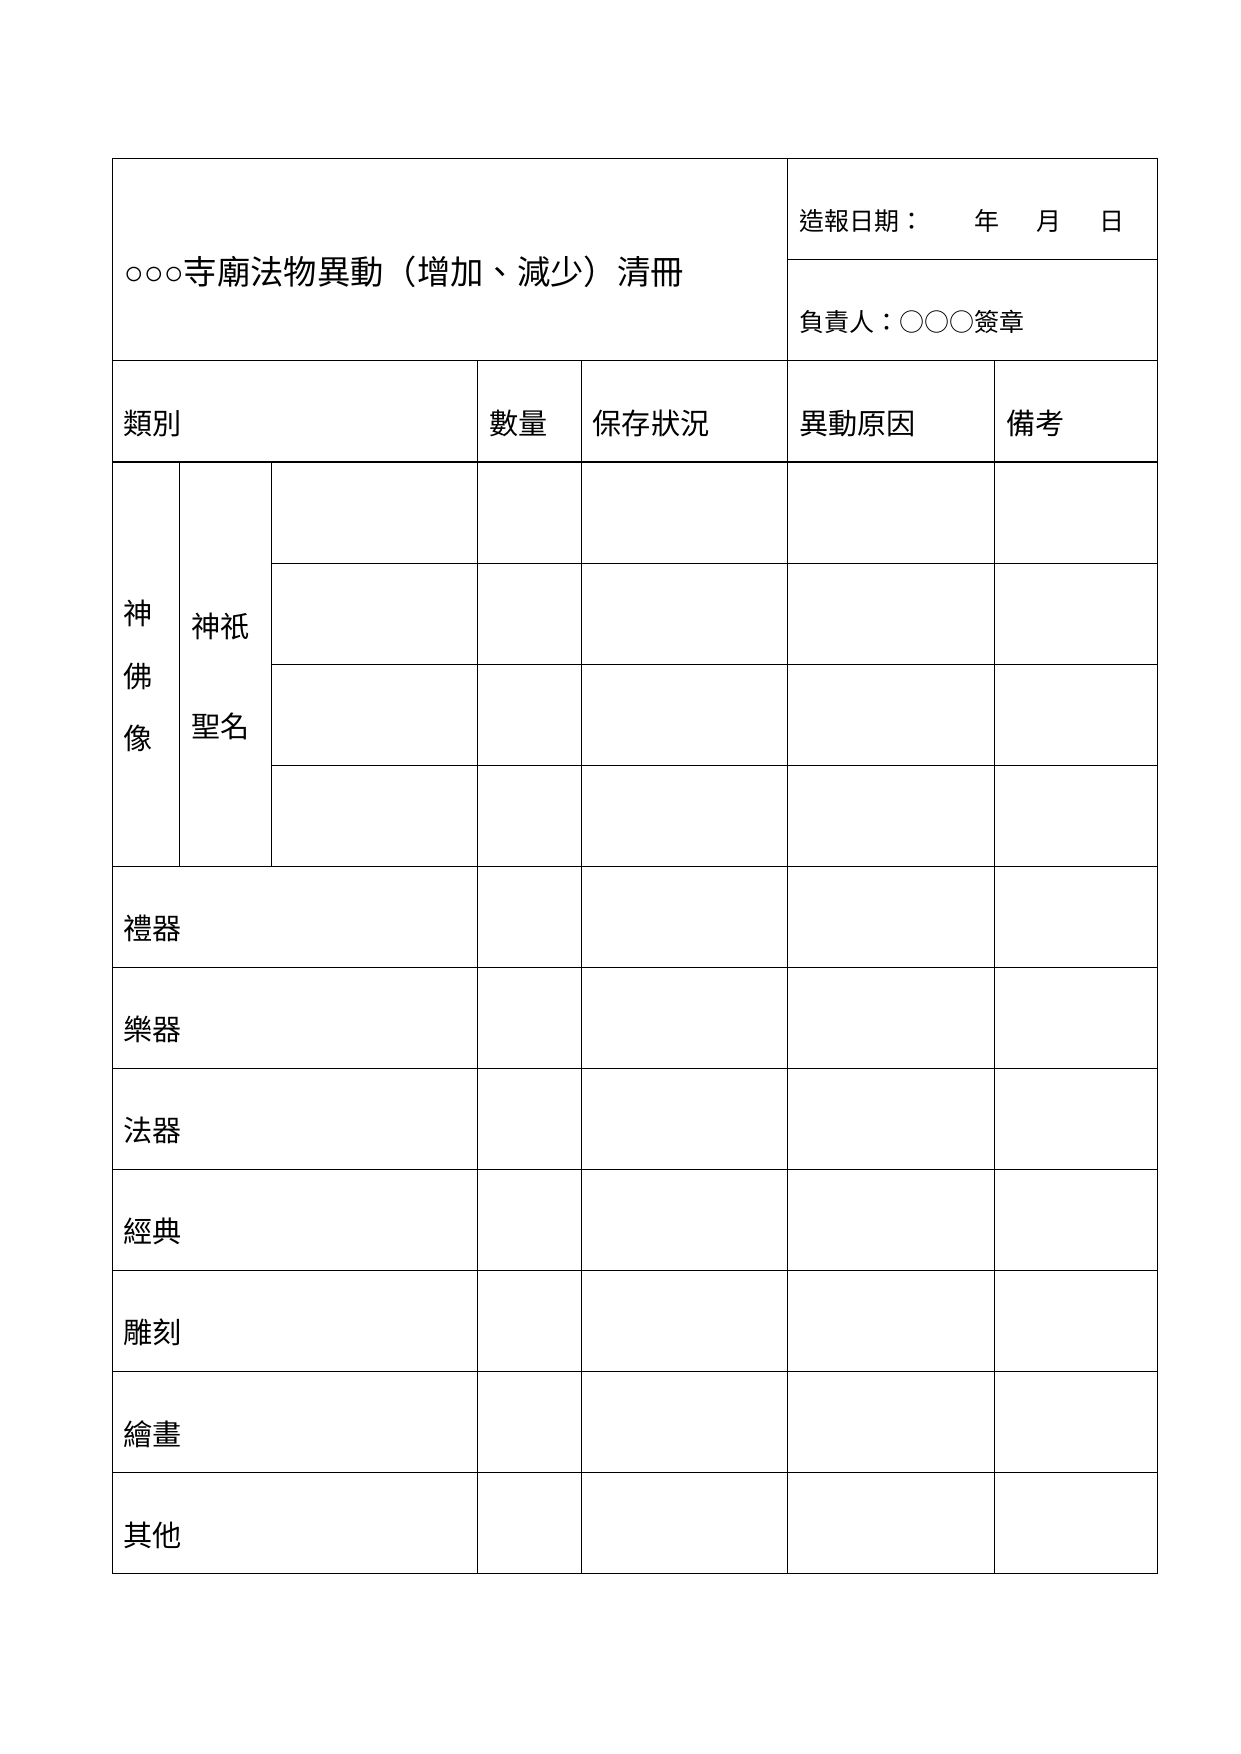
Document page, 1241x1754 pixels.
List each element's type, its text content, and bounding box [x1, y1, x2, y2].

table_cell [995, 1372, 1157, 1472]
table_cell [272, 665, 477, 764]
table_cell [788, 665, 994, 764]
table_cell [788, 564, 994, 663]
table_cell 備考 [995, 361, 1157, 461]
table_cell [582, 1271, 787, 1371]
table_cell [582, 867, 787, 967]
table_cell [478, 1069, 581, 1169]
table_cell [478, 463, 581, 562]
table_cell [582, 463, 787, 562]
table_cell [582, 1372, 787, 1472]
table_cell 神祇 聖名 [180, 463, 271, 866]
table_cell [788, 1372, 994, 1472]
table_cell 經典 [113, 1170, 477, 1270]
table_cell [995, 766, 1157, 866]
table_cell [788, 1271, 994, 1371]
table_cell 雕刻 [113, 1271, 477, 1371]
table_cell [478, 665, 581, 764]
table_cell [788, 463, 994, 562]
table_header ○○○寺廟法物異動（增加、減少）清冊 [113, 159, 787, 360]
table_cell 樂器 [113, 968, 477, 1068]
table_cell [995, 1473, 1157, 1573]
table_cell [582, 1473, 787, 1573]
table_cell [478, 1473, 581, 1573]
table_cell [478, 1271, 581, 1371]
table_cell [788, 766, 994, 866]
table_cell [582, 665, 787, 764]
table_cell [478, 867, 581, 967]
table_cell [995, 665, 1157, 764]
table_cell [995, 867, 1157, 967]
table_cell [788, 1069, 994, 1169]
table_header 造報日期： 年 月 日 [788, 159, 1157, 259]
table_cell 繪畫 [113, 1372, 477, 1472]
table_cell [995, 564, 1157, 663]
table_cell 數量 [478, 361, 581, 461]
table_cell [995, 1170, 1157, 1270]
table_cell [995, 463, 1157, 562]
table_cell [582, 564, 787, 663]
table_cell [788, 1473, 994, 1573]
table_cell [272, 463, 477, 562]
table_cell [478, 766, 581, 866]
table_cell [478, 564, 581, 663]
table_cell [788, 867, 994, 967]
table_cell [272, 766, 477, 866]
table_cell [995, 968, 1157, 1068]
table_cell [478, 968, 581, 1068]
table_cell [995, 1069, 1157, 1169]
table_cell 保存狀況 [582, 361, 787, 461]
table_cell [788, 1170, 994, 1270]
table_cell 異動原因 [788, 361, 994, 461]
table_cell [995, 1271, 1157, 1371]
table_cell 法器 [113, 1069, 477, 1169]
table_cell [478, 1372, 581, 1472]
table_cell [582, 766, 787, 866]
table_cell 禮器 [113, 867, 477, 967]
table_cell [788, 968, 994, 1068]
table_cell [478, 1170, 581, 1270]
table_cell 神佛像 [113, 463, 179, 866]
table_cell 負責人：○○○簽章 [788, 260, 1157, 360]
table_cell [272, 564, 477, 663]
table_cell [582, 968, 787, 1068]
table_cell [582, 1069, 787, 1169]
table_cell [582, 1170, 787, 1270]
table_cell 類別 [113, 361, 477, 461]
table_cell 其他 [113, 1473, 477, 1573]
